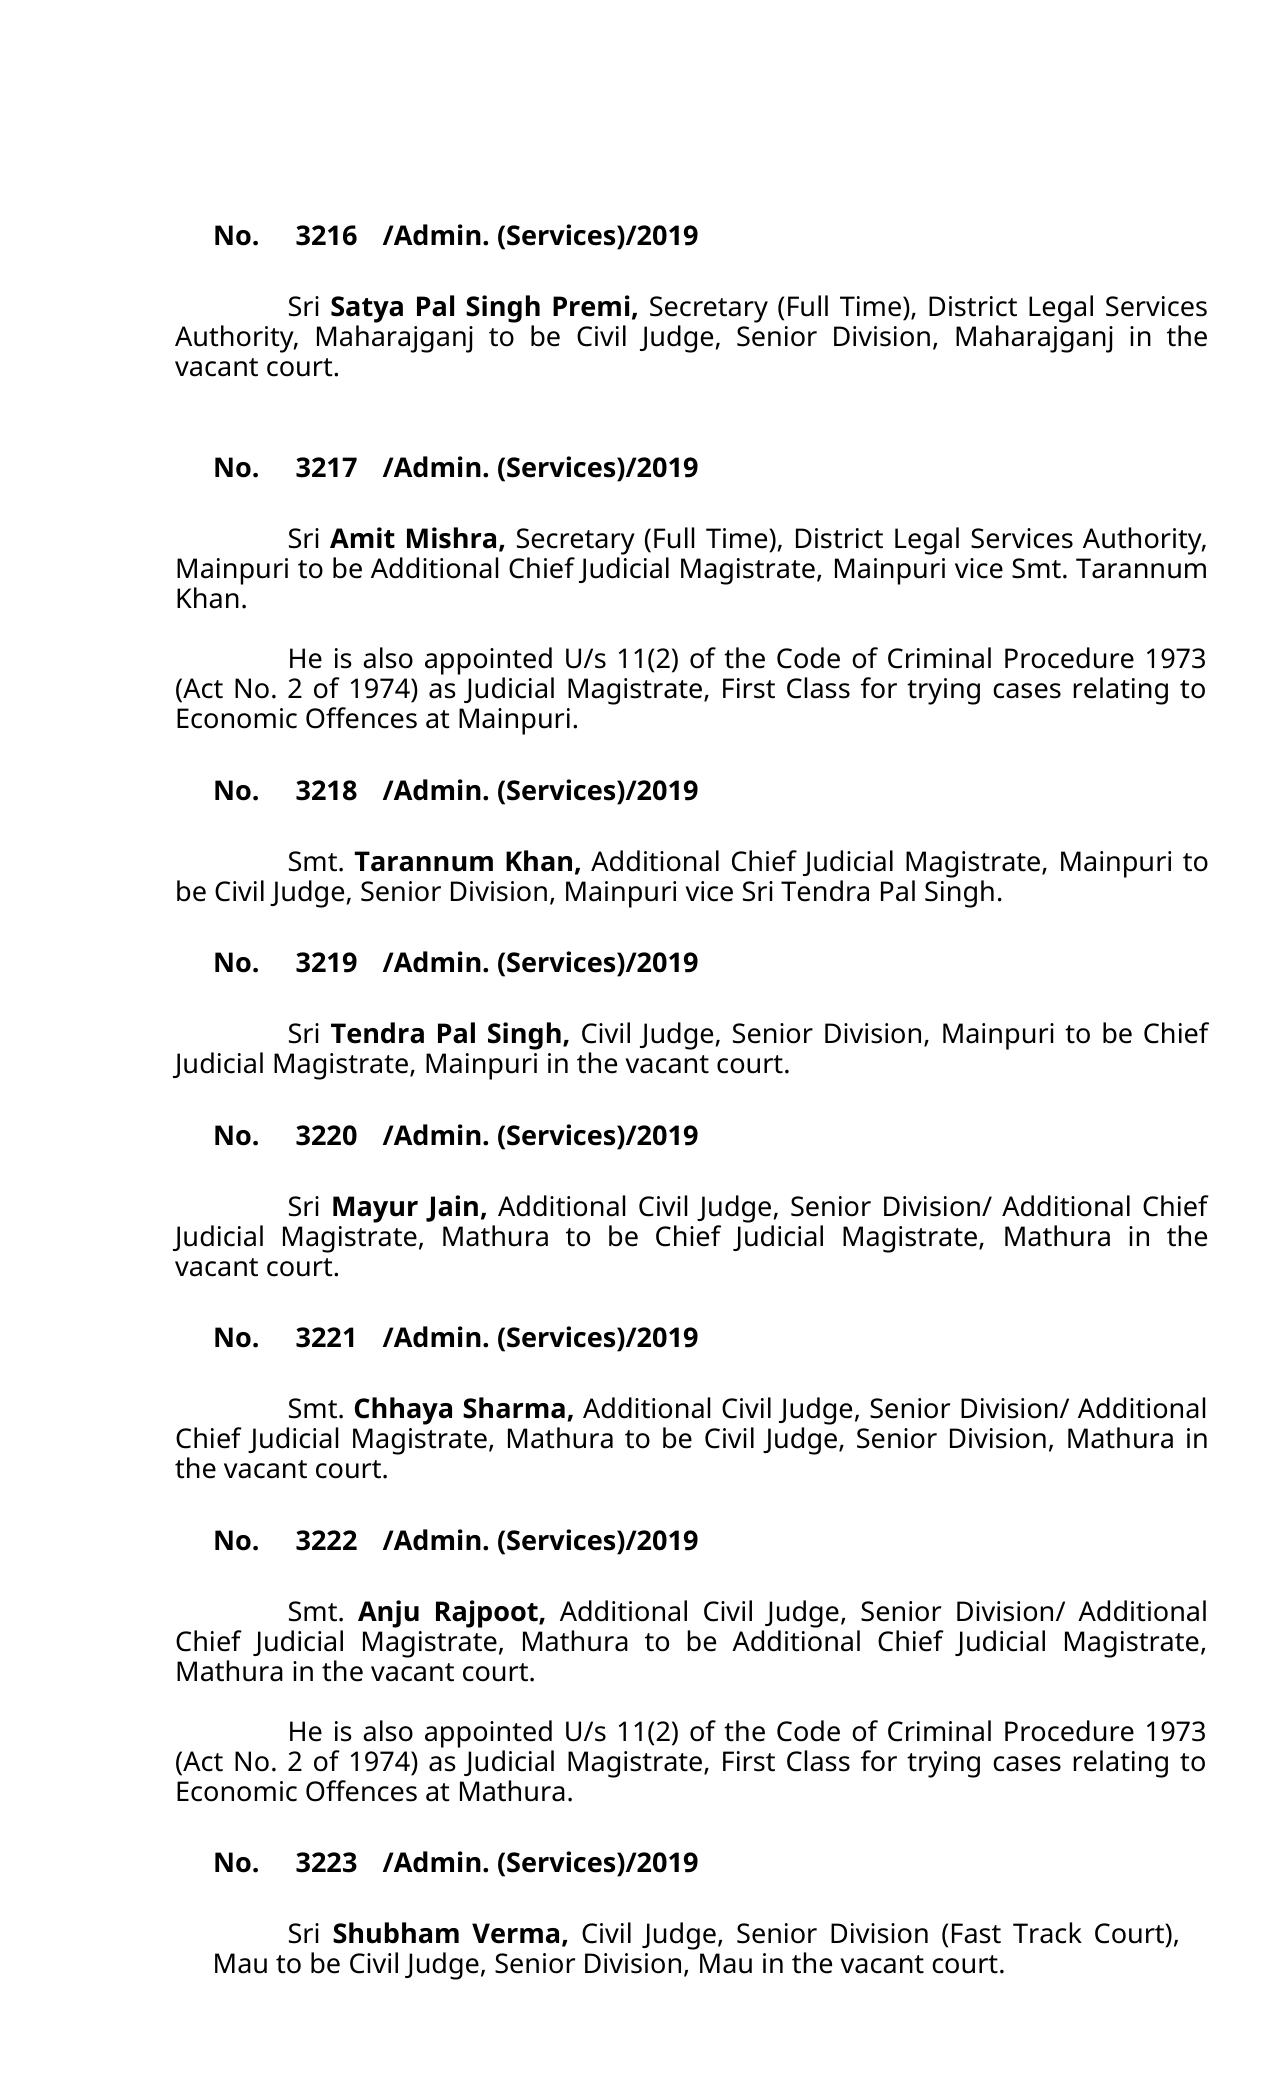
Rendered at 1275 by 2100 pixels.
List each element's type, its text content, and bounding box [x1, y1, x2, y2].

table_header /Admin. (Services)/2019 [371, 765, 770, 817]
table_header [284, 765, 371, 817]
table_header [284, 1515, 371, 1567]
table_header No. [202, 765, 284, 817]
text Smt. Tarannum Khan, Additional Chief Judicial Magistrate, Mainpuri to be Civil Judge, Senior Division, Mainpuri vice Sri Tendra Pal Singh. [175, 847, 1209, 907]
table_header No. [202, 1515, 284, 1567]
table_header /Admin. (Services)/2019 [371, 1110, 770, 1162]
text Sri Satya Pal Singh Premi, Secretary (Full Time), District Legal Services Authority, Maharajganj to be Civil Judge, Senior Division, Maharajganj in the vacant court. [175, 292, 1209, 382]
table_header [284, 1838, 371, 1890]
table_header No. [202, 210, 284, 262]
table_header /Admin. (Services)/2019 [371, 1838, 770, 1890]
table_header /Admin. (Services)/2019 [371, 1313, 770, 1365]
table_header /Admin. (Services)/2019 [371, 443, 770, 495]
table_header [284, 938, 371, 990]
table_header [284, 1110, 371, 1162]
text He is also appointed U/s 11(2) of the Code of Criminal Procedure 1973 (Act No. 2 of 1974) as Judicial Magistrate, First Class for trying cases relating to Economic Offences at Mainpuri. [175, 645, 1209, 735]
text He is also appointed U/s 11(2) of the Code of Criminal Procedure 1973 (Act No. 2 of 1974) as Judicial Magistrate, First Class for trying cases relating to Economic Offences at Mathura. [175, 1717, 1209, 1807]
text Sri Tendra Pal Singh, Civil Judge, Senior Division, Mainpuri to be Chief Judicial Magistrate, Mainpuri in the vacant court. [175, 1020, 1209, 1080]
table_header No. [202, 1313, 284, 1365]
table_header No. [202, 938, 284, 990]
table_header No. [202, 1110, 284, 1162]
table_header [284, 1313, 371, 1365]
table_header No. [202, 443, 284, 495]
text Sri Amit Mishra, Secretary (Full Time), District Legal Services Authority, Mainpuri to be Additional Chief Judicial Magistrate, Mainpuri vice Smt. Tarannum Khan. [175, 525, 1209, 615]
table_header /Admin. (Services)/2019 [371, 210, 770, 262]
table_header [284, 210, 371, 262]
table_header /Admin. (Services)/2019 [371, 1515, 770, 1567]
text Smt. Anju Rajpoot, Additional Civil Judge, Senior Division/ Additional Chief Judicial Magistrate, Mathura to be Additional Chief Judicial Magistrate, Mathura in the vacant court. [175, 1597, 1209, 1687]
table_header No. [202, 1838, 284, 1890]
text Sri Mayur Jain, Additional Civil Judge, Senior Division/ Additional Chief Judicial Magistrate, Mathura to be Chief Judicial Magistrate, Mathura in the vacant court. [175, 1192, 1209, 1282]
text Smt. Chhaya Sharma, Additional Civil Judge, Senior Division/ Additional Chief Judicial Magistrate, Mathura to be Civil Judge, Senior Division, Mathura in the vacant court. [175, 1395, 1209, 1485]
text Sri Shubham Verma, Civil Judge, Senior Division (Fast Track Court), Mau to be Civil Judge, Senior Division, Mau in the vacant court. [212, 1920, 1181, 1980]
table_header [284, 443, 371, 495]
table_header /Admin. (Services)/2019 [371, 938, 770, 990]
